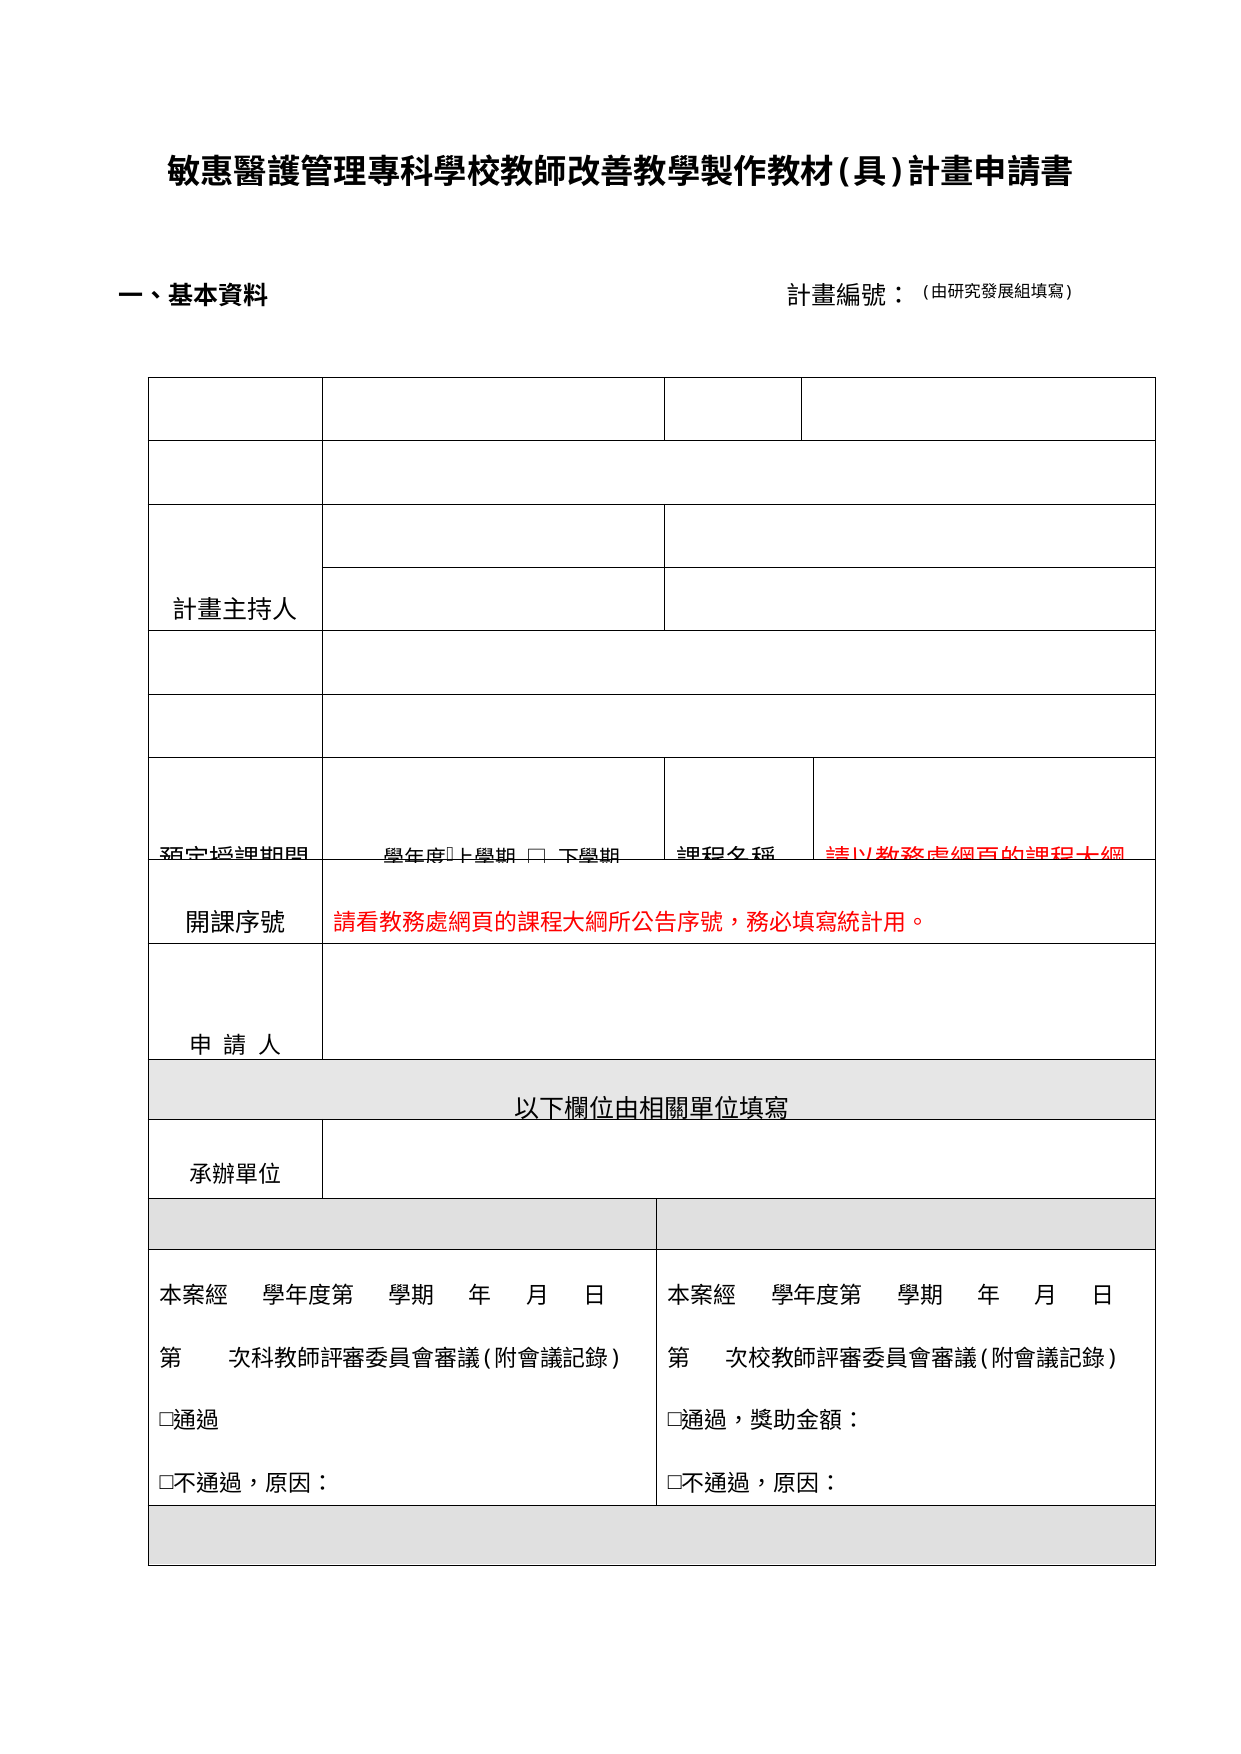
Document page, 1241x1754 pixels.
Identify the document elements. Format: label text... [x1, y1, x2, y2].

table_cell 收件日： [323, 1120, 1155, 1198]
table_cell (若無，則不需填寫) [323, 695, 1155, 757]
table_header 製作類型 [665, 378, 801, 440]
table_cell [323, 441, 1155, 504]
table_cell 教材(具)名稱 [149, 441, 322, 504]
table_cell 開課序號 [149, 860, 322, 942]
text 一、基本資料 計畫編號： [118, 252, 1122, 327]
table_cell 承辦單位 簽 章 [149, 1120, 322, 1198]
table_cell 課程名稱 [665, 758, 813, 858]
table_cell 科教評會 [149, 1199, 656, 1249]
table_cell 申 請 人 簽 章 [149, 944, 322, 1059]
table_cell E-Mail： [665, 568, 1155, 630]
text (由研究發展組填寫) [921, 278, 1078, 302]
table_cell 日期： 日期： [323, 944, 1155, 1059]
table_cell 以下欄位由相關單位填寫 [149, 1060, 1155, 1119]
table_header 申請種類 [149, 378, 322, 440]
table_cell 姓名： [323, 505, 664, 567]
text 敏惠醫護管理專科學校教師改善教學製作教材(具)計畫申請書 [118, 127, 1122, 189]
table_cell 職稱： [323, 568, 664, 630]
table_cell 計畫主持人 [149, 505, 322, 630]
table_cell ____學年度上學期 □_下學期 □其他(請註明) ______________ [323, 758, 664, 858]
table_cell 請看教務處網頁的課程大綱所公告序號，務必填寫統計用。 [323, 860, 1155, 942]
table_cell 分機： [665, 505, 1155, 567]
table_cell 任教科別 [149, 631, 322, 694]
table_cell 校長核章 [149, 1506, 1155, 1564]
table_header □教材編篡 □教具製作 [323, 378, 664, 440]
table_cell 本案經 學年度第 學期 年 月 日 第 次校教師評審委員會審議(附會議記錄) □通過，獎助金額： □不通過，原因： [657, 1250, 1155, 1505]
table_cell 請以教務處網頁的課程大綱的名稱為準 [814, 758, 1155, 858]
table_cell 共同主持人 [149, 695, 322, 757]
table_cell  護理科  幼保科  美保科  牙技科 □長健科  通識教育中心 [323, 631, 1155, 694]
table_cell 校教評會 [657, 1199, 1155, 1249]
table_header  技術實驗  非技術實驗 [802, 378, 1155, 440]
table_cell 本案經 學年度第 學期 年 月 日 第 次科教師評審委員會審議(附會議記錄) □通過 □不通過，原因： 科主任簽章： [149, 1250, 656, 1505]
table_cell 預定授課期間 [149, 758, 322, 858]
